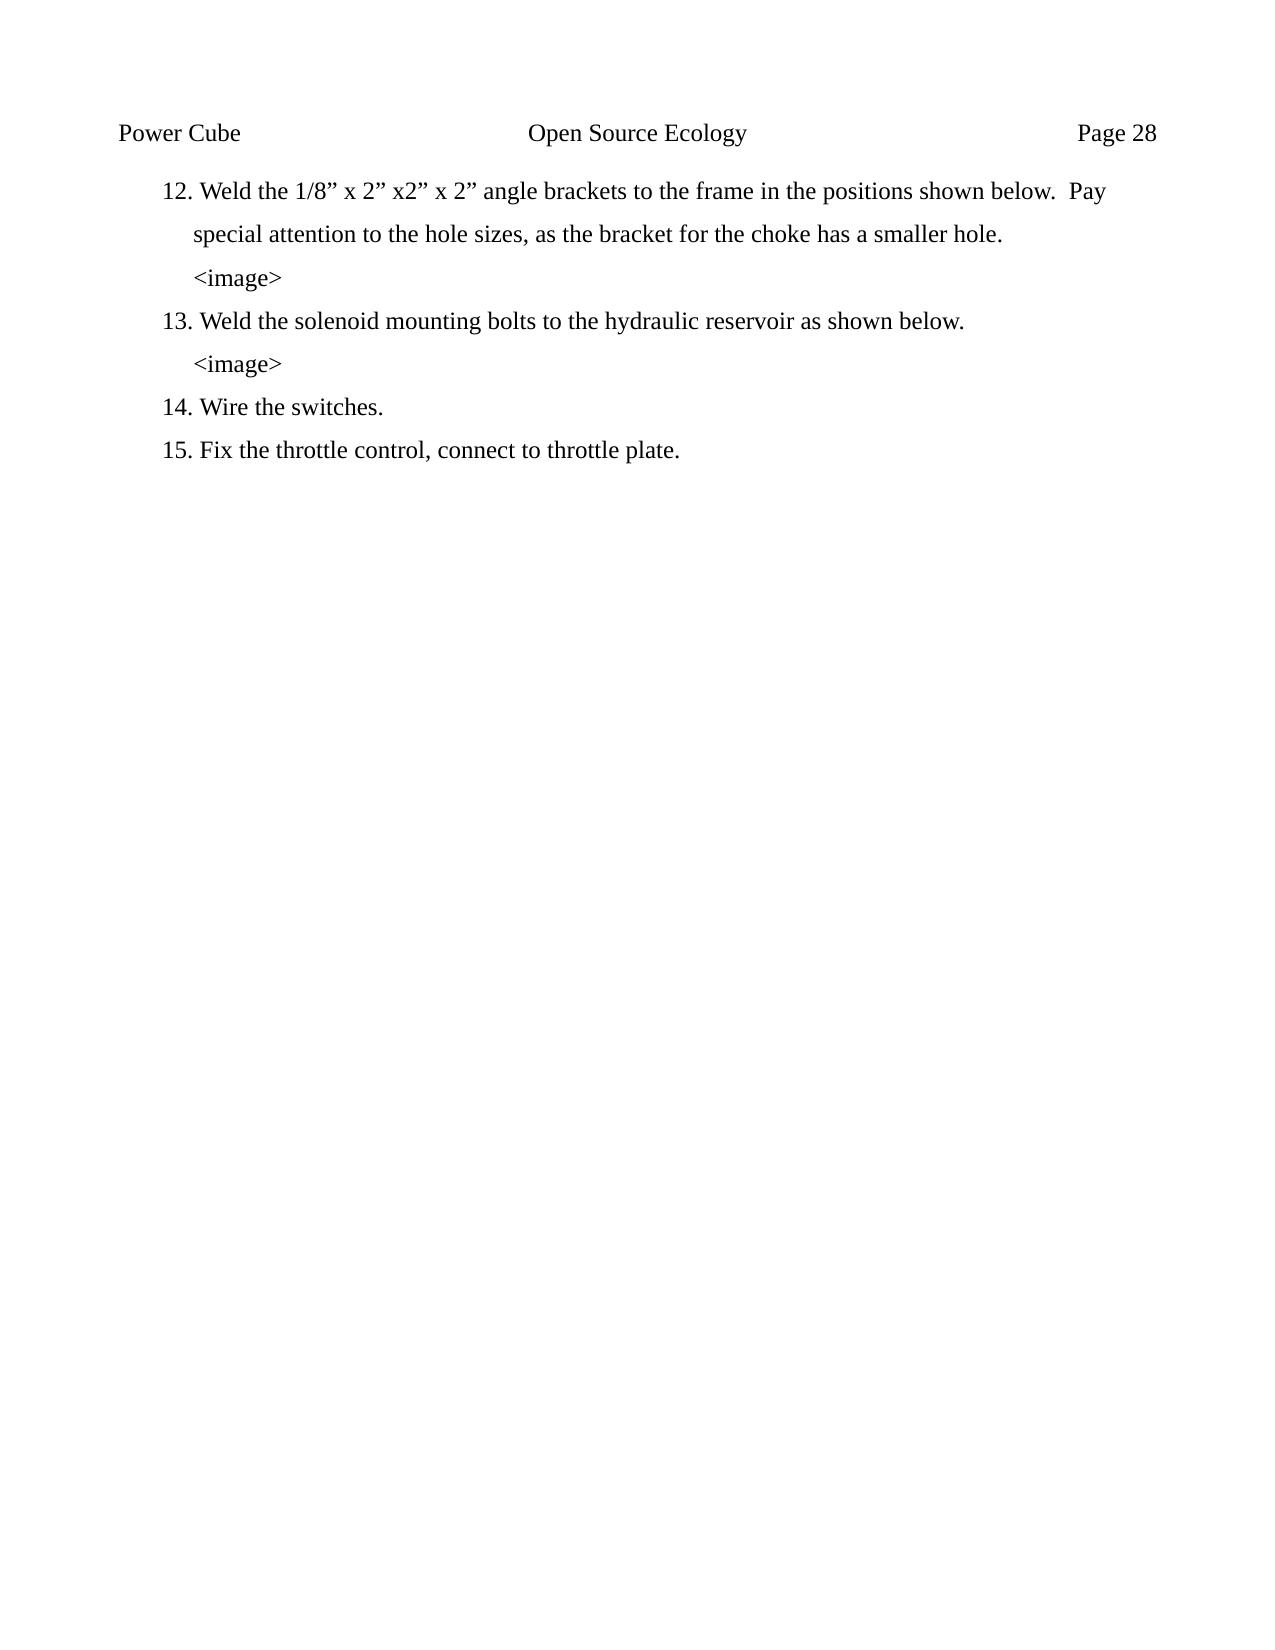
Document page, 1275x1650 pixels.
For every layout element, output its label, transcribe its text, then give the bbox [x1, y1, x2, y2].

list Weld the 1/8” x 2” x2” x 2” angle brackets to the frame in the positions shown below. Pay special attention to the hole sizes, as the bracket for the choke has a smaller hole. [156, 176, 1157, 248]
list Weld the solenoid mounting bolts to the hydraulic reservoir as shown below. [156, 306, 1157, 334]
list <image> [156, 349, 1157, 378]
list <image> [156, 263, 1157, 291]
list Fix the throttle control, connect to throttle plate. [156, 435, 1157, 464]
list Wire the switches. [156, 392, 1157, 421]
